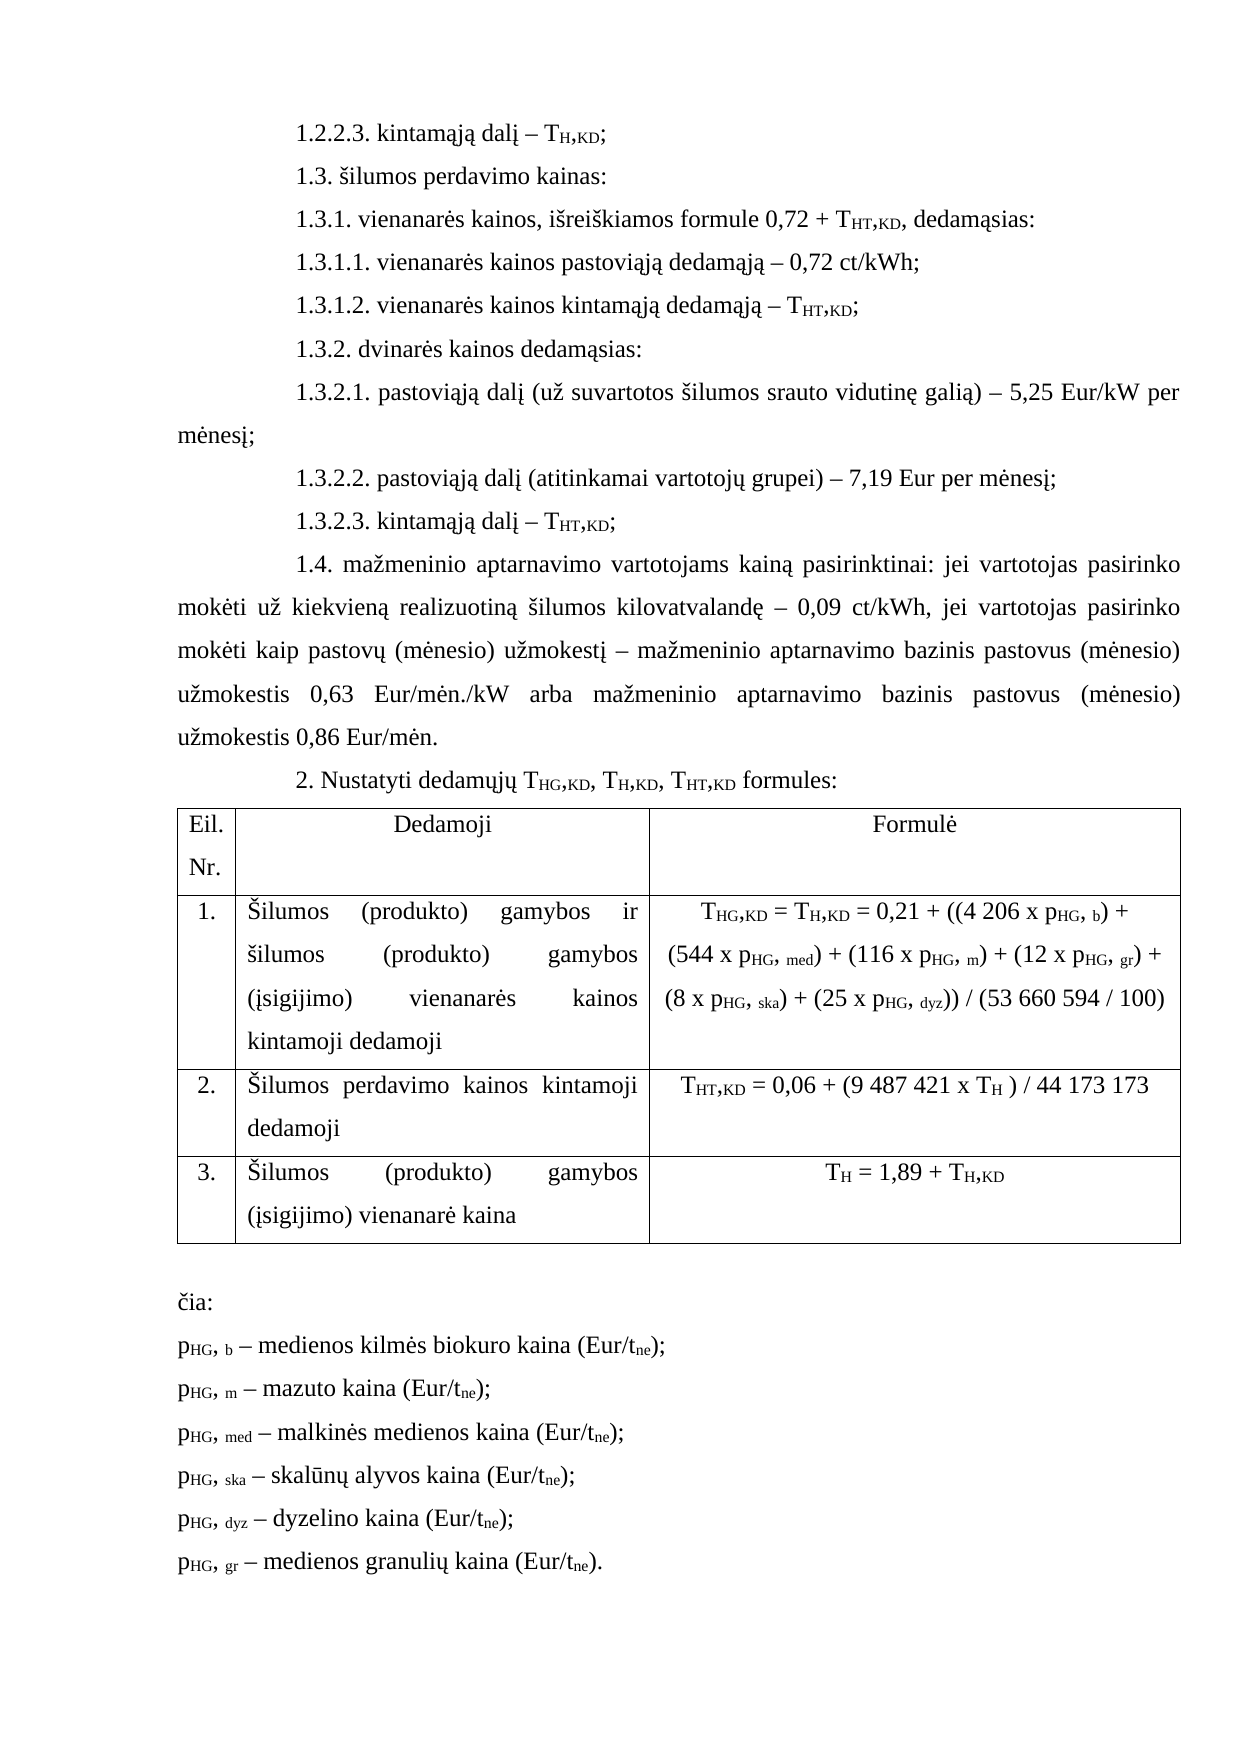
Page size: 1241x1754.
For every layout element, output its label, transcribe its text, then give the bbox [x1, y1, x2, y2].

text 1.3.2.2. pastoviąją dalį (atitinkamai vartotojų grupei) – 7,19 Eur per mėnesį; [177, 463, 1181, 492]
text 1.3.2. dvinarės kainos dedamąsias: [177, 334, 1181, 362]
text 1.3.1.2. vienanarės kainos kintamąją dedamąją – THT,KD; [177, 291, 1181, 319]
text pHG, med – malkinės medienos kaina (Eur/tne); [177, 1417, 1181, 1445]
text 1.3.1. vienanarės kainos, išreiškiamos formule 0,72 + THT,KD, dedamąsias: [177, 204, 1181, 233]
text pHG, ska – skalūnų alyvos kaina (Eur/tne); [177, 1460, 1181, 1488]
table_header Dedamoji [236, 809, 649, 895]
table_cell 1. [178, 896, 235, 1069]
text 1.2.2.3. kintamąją dalį – TH,KD; [177, 118, 1181, 147]
text pHG, dyz – dyzelino kaina (Eur/tne); [177, 1503, 1181, 1532]
table_cell TH = 1,89 + TH,KD [650, 1157, 1180, 1243]
text čia: [177, 1287, 1181, 1316]
text pHG, b – medienos kilmės biokuro kaina (Eur/tne); [177, 1330, 1181, 1359]
text pHG, gr – medienos granulių kaina (Eur/tne). [177, 1546, 1181, 1575]
table_cell Šilumos (produkto) gamybos (įsigijimo) vienanarė kaina [236, 1157, 649, 1243]
table_cell 2. [178, 1070, 235, 1156]
table_cell 3. [178, 1157, 235, 1243]
table_cell Šilumos perdavimo kainos kintamoji dedamoji [236, 1070, 649, 1156]
text 1.3.1.1. vienanarės kainos pastoviąją dedamąją – 0,72 ct/kWh; [177, 247, 1181, 276]
text 2. Nustatyti dedamųjų THG,KD, TH,KD, THT,KD formules: [177, 765, 1181, 794]
text 1.4. mažmeninio aptarnavimo vartotojams kainą pasirinktinai: jei vartotojas pasirinko mokėti už kiekvieną realizuotiną šilumos kilovatvalandę – 0,09 ct/kWh, jei vartotojas pasirinko mokėti kaip pastovų (mėnesio) užmokestį – mažmeninio aptarnavimo bazinis pastovus (mėnesio) užmokestis 0,63 Eur/mėn./kW arba mažmeninio aptarnavimo bazinis pastovus (mėnesio) užmokestis 0,86 Eur/mėn. [177, 549, 1181, 751]
text 1.3. šilumos perdavimo kainas: [177, 161, 1181, 190]
table_header Formulė [650, 809, 1180, 895]
table_header Eil. Nr. [178, 809, 235, 895]
table_cell THG,KD = TH,KD = 0,21 + ((4 206 x pHG, b) + (544 x pHG, med) + (116 x pHG, m) + (12 x pHG, gr) + (8 x pHG, ska) + (25 x pHG, dyz)) / (53 660 594 / 100) [650, 896, 1180, 1069]
text pHG, m – mazuto kaina (Eur/tne); [177, 1373, 1181, 1402]
text 1.3.2.1. pastoviąją dalį (už suvartotos šilumos srauto vidutinę galią) – 5,25 Eur/kW per mėnesį; [177, 377, 1181, 449]
table_cell Šilumos (produkto) gamybos ir šilumos (produkto) gamybos (įsigijimo) vienanarės kainos kintamoji dedamoji [236, 896, 649, 1069]
text 1.3.2.3. kintamąją dalį – THT,KD; [177, 506, 1181, 535]
table_cell THT,KD = 0,06 + (9 487 421 x TH ) / 44 173 173 [650, 1070, 1180, 1156]
